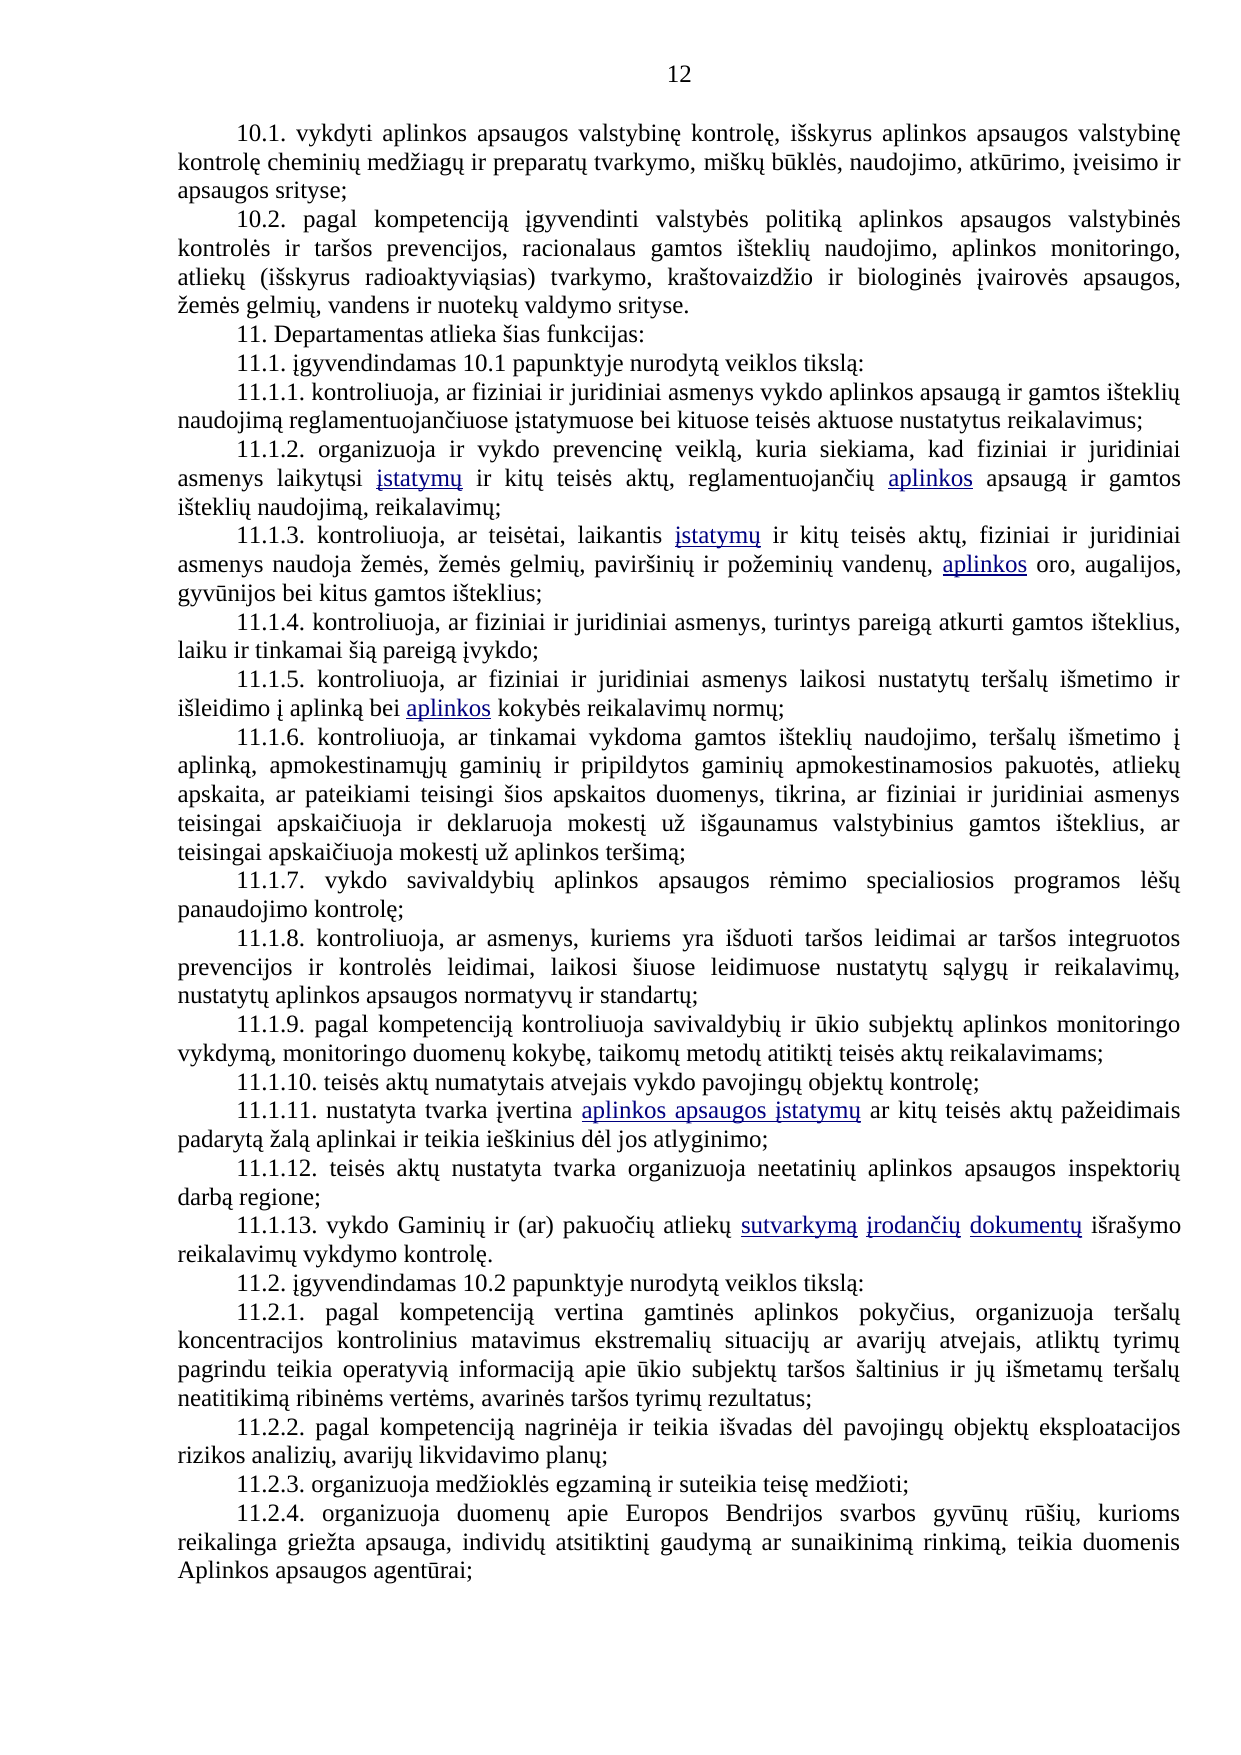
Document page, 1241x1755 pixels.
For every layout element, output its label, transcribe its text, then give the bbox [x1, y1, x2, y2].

text 11.2.1. pagal kompetenciją vertina gamtinės aplinkos pokyčius, organizuoja teršalų koncentracijos kontrolinius matavimus ekstremalių situacijų ar avarijų atvejais, atliktų tyrimų pagrindu teikia operatyvią informaciją apie ūkio subjektų taršos šaltinius ir jų išmetamų teršalų neatitikimą ribinėms vertėms, avarinės taršos tyrimų rezultatus; [177, 1297, 1181, 1412]
text 11. Departamentas atlieka šias funkcijas: [177, 319, 1181, 348]
text 11.2.3. organizuoja medžioklės egzaminą ir suteikia teisę medžioti; [177, 1469, 1181, 1498]
text 11.1.4. kontroliuoja, ar fiziniai ir juridiniai asmenys, turintys pareigą atkurti gamtos išteklius, laiku ir tinkamai šią pareigą įvykdo; [177, 607, 1181, 664]
text 11.1.3. kontroliuoja, ar teisėtai, laikantis įstatymų ir kitų teisės aktų, fiziniai ir juridiniai asmenys naudoja žemės, žemės gelmių, paviršinių ir požeminių vandenų, aplinkos oro, augalijos, gyvūnijos bei kitus gamtos išteklius; [177, 521, 1181, 607]
text 11.1.1. kontroliuoja, ar fiziniai ir juridiniai asmenys vykdo aplinkos apsaugą ir gamtos išteklių naudojimą reglamentuojančiuose įstatymuose bei kituose teisės aktuose nustatytus reikalavimus; [177, 377, 1181, 434]
text 11.1.11. nustatyta tvarka įvertina aplinkos apsaugos įstatymų ar kitų teisės aktų pažeidimais padarytą žalą aplinkai ir teikia ieškinius dėl jos atlyginimo; [177, 1096, 1181, 1153]
text 11.2. įgyvendindamas 10.2 papunktyje nurodytą veiklos tikslą: [177, 1268, 1181, 1297]
text 11.1.9. pagal kompetenciją kontroliuoja savivaldybių ir ūkio subjektų aplinkos monitoringo vykdymą, monitoringo duomenų kokybę, taikomų metodų atitiktį teisės aktų reikalavimams; [177, 1009, 1181, 1067]
text 10.2. pagal kompetenciją įgyvendinti valstybės politiką aplinkos apsaugos valstybinės kontrolės ir taršos prevencijos, racionalaus gamtos išteklių naudojimo, aplinkos monitoringo, atliekų (išskyrus radioaktyviąsias) tvarkymo, kraštovaizdžio ir biologinės įvairovės apsaugos, žemės gelmių, vandens ir nuotekų valdymo srityse. [177, 204, 1181, 319]
text 10.1. vykdyti aplinkos apsaugos valstybinę kontrolę, išskyrus aplinkos apsaugos valstybinę kontrolę cheminių medžiagų ir preparatų tvarkymo, miškų būklės, naudojimo, atkūrimo, įveisimo ir apsaugos srityse; [177, 118, 1181, 204]
text 11.1.13. vykdo Gaminių ir (ar) pakuočių atliekų sutvarkymą įrodančių dokumentų išrašymo reikalavimų vykdymo kontrolę. [177, 1211, 1181, 1268]
text 11.1. įgyvendindamas 10.1 papunktyje nurodytą veiklos tikslą: [177, 348, 1181, 377]
text 11.1.8. kontroliuoja, ar asmenys, kuriems yra išduoti taršos leidimai ar taršos integruotos prevencijos ir kontrolės leidimai, laikosi šiuose leidimuose nustatytų sąlygų ir reikalavimų, nustatytų aplinkos apsaugos normatyvų ir standartų; [177, 923, 1181, 1009]
text 11.1.2. organizuoja ir vykdo prevencinę veiklą, kuria siekiama, kad fiziniai ir juridiniai asmenys laikytųsi įstatymų ir kitų teisės aktų, reglamentuojančių aplinkos apsaugą ir gamtos išteklių naudojimą, reikalavimų; [177, 434, 1181, 521]
text 11.1.6. kontroliuoja, ar tinkamai vykdoma gamtos išteklių naudojimo, teršalų išmetimo į aplinką, apmokestinamųjų gaminių ir pripildytos gaminių apmokestinamosios pakuotės, atliekų apskaita, ar pateikiami teisingi šios apskaitos duomenys, tikrina, ar fiziniai ir juridiniai asmenys teisingai apskaičiuoja ir deklaruoja mokestį už išgaunamus valstybinius gamtos išteklius, ar teisingai apskaičiuoja mokestį už aplinkos teršimą; [177, 722, 1181, 866]
text 11.1.12. teisės aktų nustatyta tvarka organizuoja neetatinių aplinkos apsaugos inspektorių darbą regione; [177, 1153, 1181, 1211]
text 11.2.2. pagal kompetenciją nagrinėja ir teikia išvadas dėl pavojingų objektų eksploatacijos rizikos analizių, avarijų likvidavimo planų; [177, 1412, 1181, 1469]
text 11.2.4. organizuoja duomenų apie Europos Bendrijos svarbos gyvūnų rūšių, kurioms reikalinga griežta apsauga, individų atsitiktinį gaudymą ar sunaikinimą rinkimą, teikia duomenis Aplinkos apsaugos agentūrai; [177, 1498, 1181, 1584]
text 11.1.7. vykdo savivaldybių aplinkos apsaugos rėmimo specialiosios programos lėšų panaudojimo kontrolę; [177, 866, 1181, 923]
text 11.1.5. kontroliuoja, ar fiziniai ir juridiniai asmenys laikosi nustatytų teršalų išmetimo ir išleidimo į aplinką bei aplinkos kokybės reikalavimų normų; [177, 664, 1181, 722]
text 11.1.10. teisės aktų numatytais atvejais vykdo pavojingų objektų kontrolę; [177, 1067, 1181, 1096]
